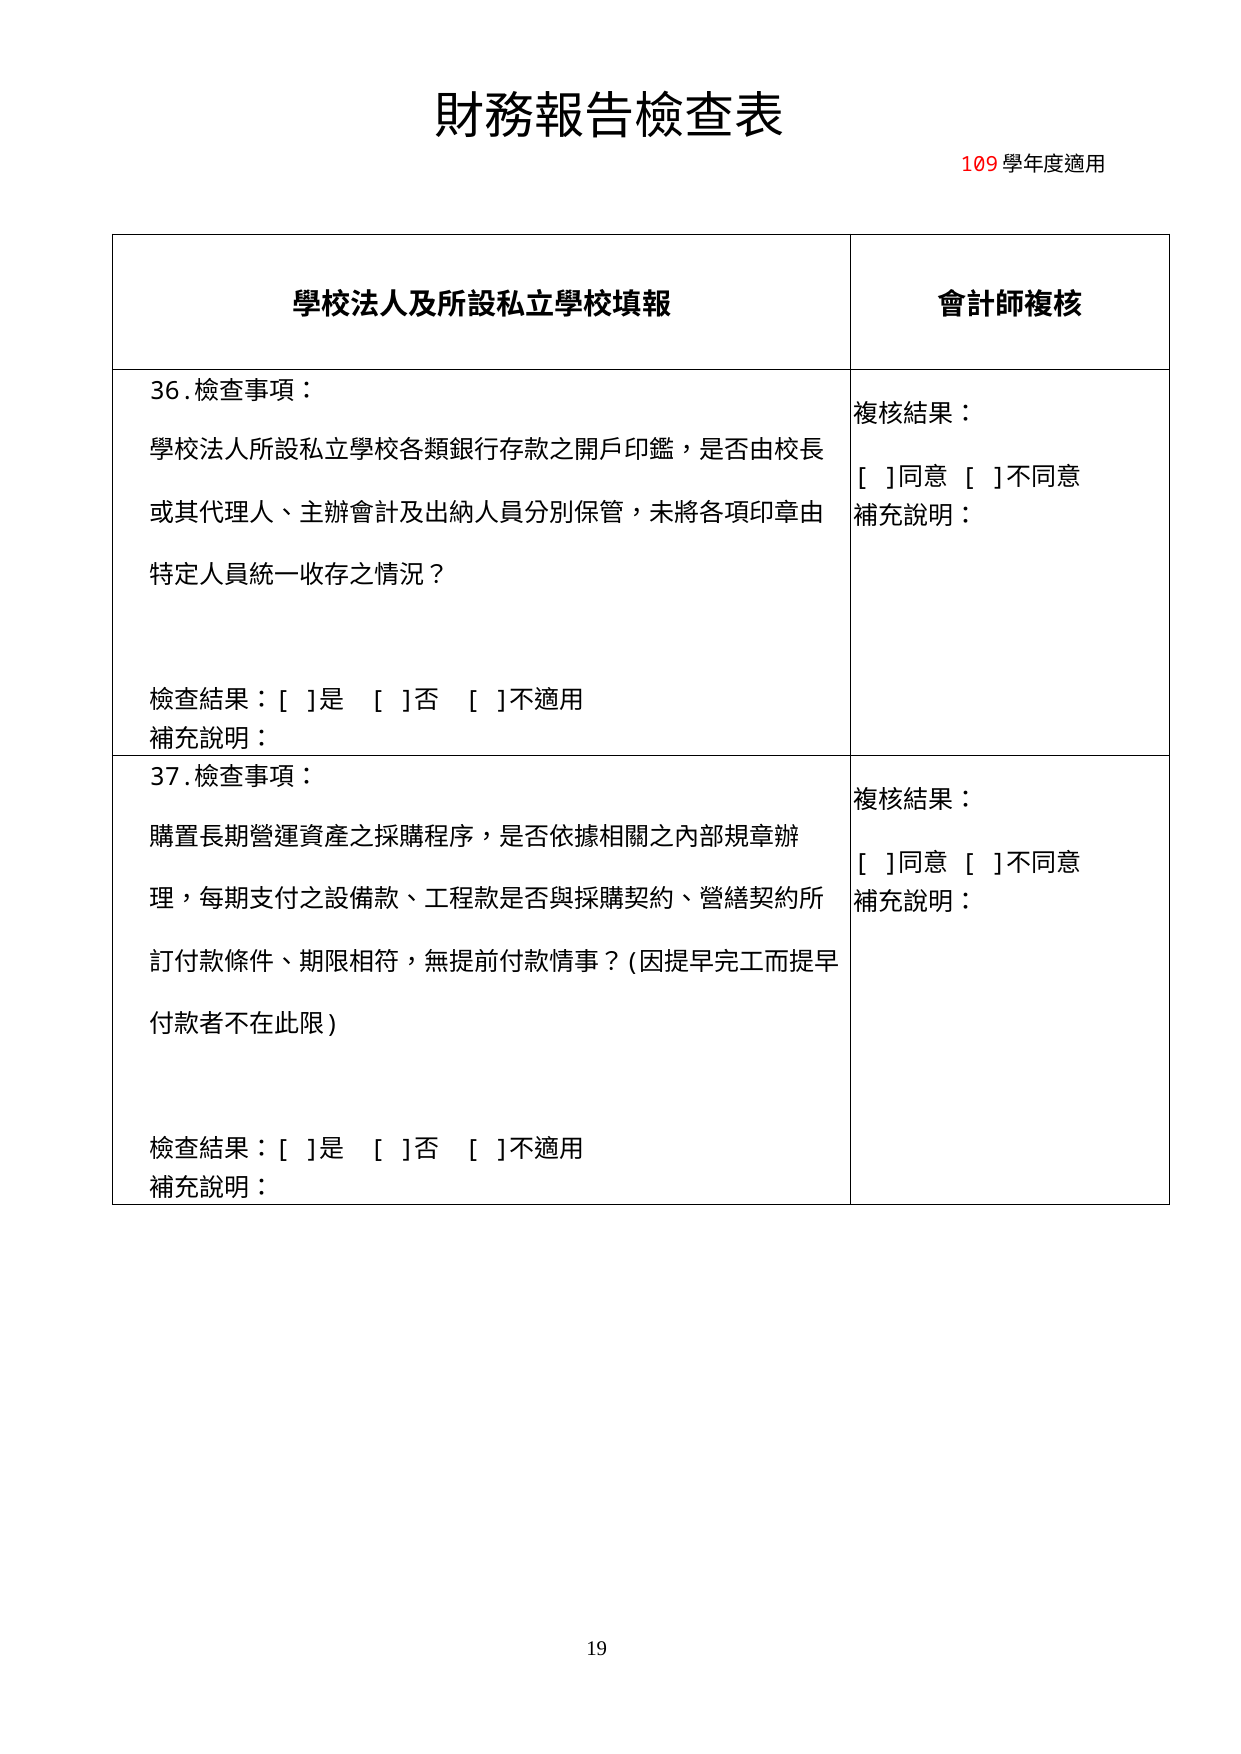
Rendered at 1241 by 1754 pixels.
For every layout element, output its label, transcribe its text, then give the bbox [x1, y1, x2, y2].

table_cell 37.檢查事項： 購置長期營運資產之採購程序，是否依據相關之內部規章辦理，每期支付之設備款、工程款是否與採購契約、營繕契約所訂付款條件、期限相符，無提前付款情事？(因提早完工而提早付款者不在此限) 檢查結果：[ ]是 [ ]否 [ ]不適用 補充說明： [113, 756, 850, 1204]
table_cell 複核結果： [ ]同意 [ ]不同意 補充說明： [851, 370, 1169, 755]
table_cell 複核結果： [ ]同意 [ ]不同意 補充說明： [851, 756, 1169, 1204]
table_header 學校法人及所設私立學校填報 [113, 235, 850, 369]
table_cell 36.檢查事項： 學校法人所設私立學校各類銀行存款之開戶印鑑，是否由校長或其代理人、主辦會計及出納人員分別保管，未將各項印章由特定人員統一收存之情況？ 檢查結果：[ ]是 [ ]否 [ ]不適用 補充說明： [113, 370, 850, 755]
table_header 會計師複核 [851, 235, 1169, 369]
